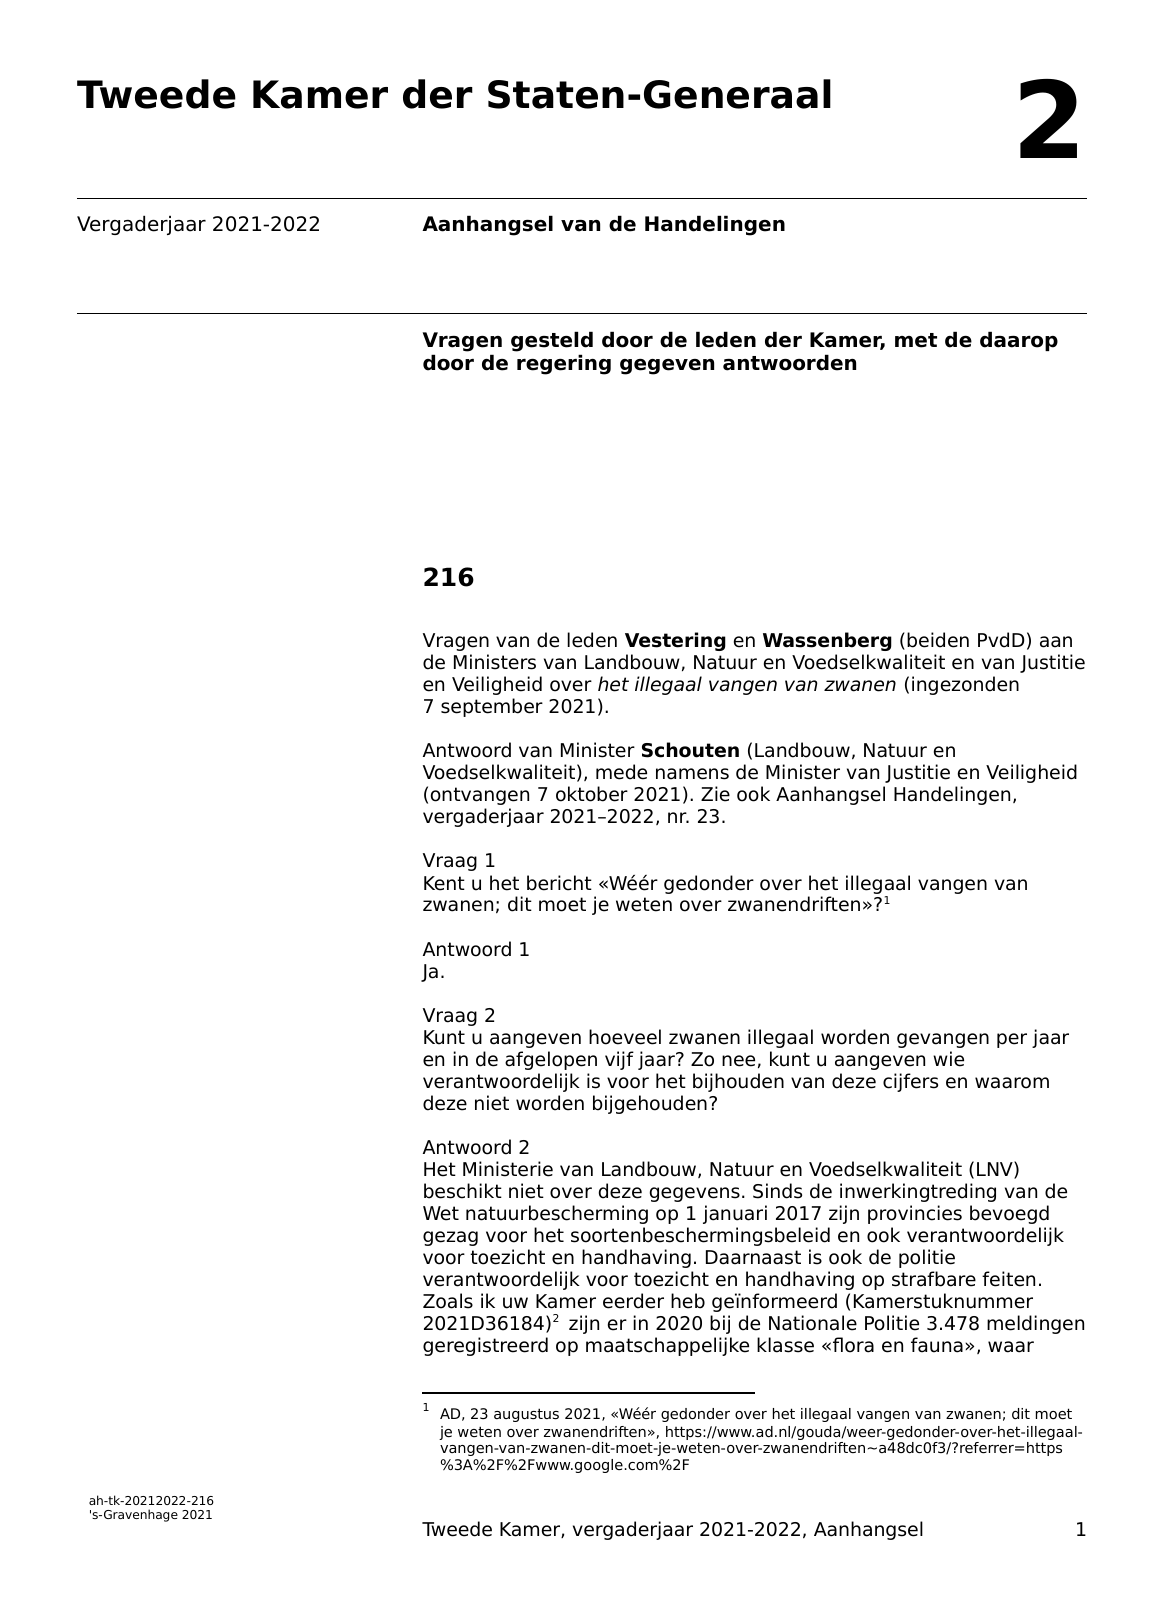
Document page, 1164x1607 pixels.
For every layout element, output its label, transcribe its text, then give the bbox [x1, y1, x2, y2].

text Vragen van de leden Vestering en Wassenberg (beiden PvdD) aan de Ministers van Landbouw, Natuur en Voedselkwaliteit en van Justitie en Veiligheid over het illegaal vangen van zwanen (ingezonden 7 september 2021). [422, 630, 1087, 718]
text Het Ministerie van Landbouw, Natuur en Voedselkwaliteit (LNV) beschikt niet over deze gegevens. Sinds de inwerkingtreding van de Wet natuurbescherming op 1 januari 2017 zijn provincies bevoegd gezag voor het soortenbeschermingsbeleid en ook verantwoordelijk voor toezicht en handhaving. Daarnaast is ook de politie verantwoordelijk voor toezicht en handhaving op strafbare feiten. [422, 1159, 1087, 1291]
text Ja. [422, 961, 1087, 982]
table_header Tweede Kamer der Staten-Generaal [77, 59, 886, 198]
table_cell Vergaderjaar 2021-2022 [77, 199, 422, 313]
text 's-Gravenhage 2021 [88, 1508, 323, 1522]
text Vraag 1 [422, 850, 1087, 872]
table_cell Vragen gesteld door de leden der Kamer, met de daarop door de regering gegeven antwoorden [422, 314, 1087, 375]
text ah-tk-20212022-216 [88, 1494, 323, 1508]
text Zoals ik uw Kamer eerder heb geïnformeerd (Kamerstuknummer 2021D36184) zijn er in 2020 bij de Nationale Politie 3.478 meldingen geregistreerd op maatschappelijke klasse «flora en fauna», waar [422, 1291, 1087, 1357]
table_cell [77, 314, 422, 375]
text Kunt u aangeven hoeveel zwanen illegaal worden gevangen per jaar en in de afgelopen vijf jaar? Zo nee, kunt u aangeven wie verantwoordelijk is voor het bijhouden van deze cijfers en waarom deze niet worden bijgehouden? [422, 1027, 1087, 1114]
table_cell Aanhangsel van de Handelingen [422, 199, 1087, 313]
text Antwoord van Minister Schouten (Landbouw, Natuur en Voedselkwaliteit), mede namens de Minister van Justitie en Veiligheid (ontvangen 7 oktober 2021). Zie ook Aanhangsel Handelingen, vergaderjaar 2021–2022, nr. 23. [422, 740, 1087, 828]
text Antwoord 1 [422, 938, 1087, 961]
text Antwoord 2 [422, 1137, 1087, 1159]
text Vraag 2 [422, 1005, 1087, 1027]
text AD, 23 augustus 2021, «Wéér gedonder over het illegaal vangen van zwanen; dit moet je weten over zwanendriften», https://www.ad.nl/gouda/weer-gedonder-over-het-illegaal-vangen-van-zwanen-dit-moet-je-weten-over-zwanendriften~a48dc0f3/?referrer=https%3A%2F%2Fwww.google.com%2F [422, 1402, 1087, 1474]
table_header 2 [886, 59, 1087, 198]
text 216 [422, 563, 1087, 592]
text Kent u het bericht «Wéér gedonder over het illegaal vangen van zwanen; dit moet je weten over zwanendriften»? [422, 872, 1087, 916]
